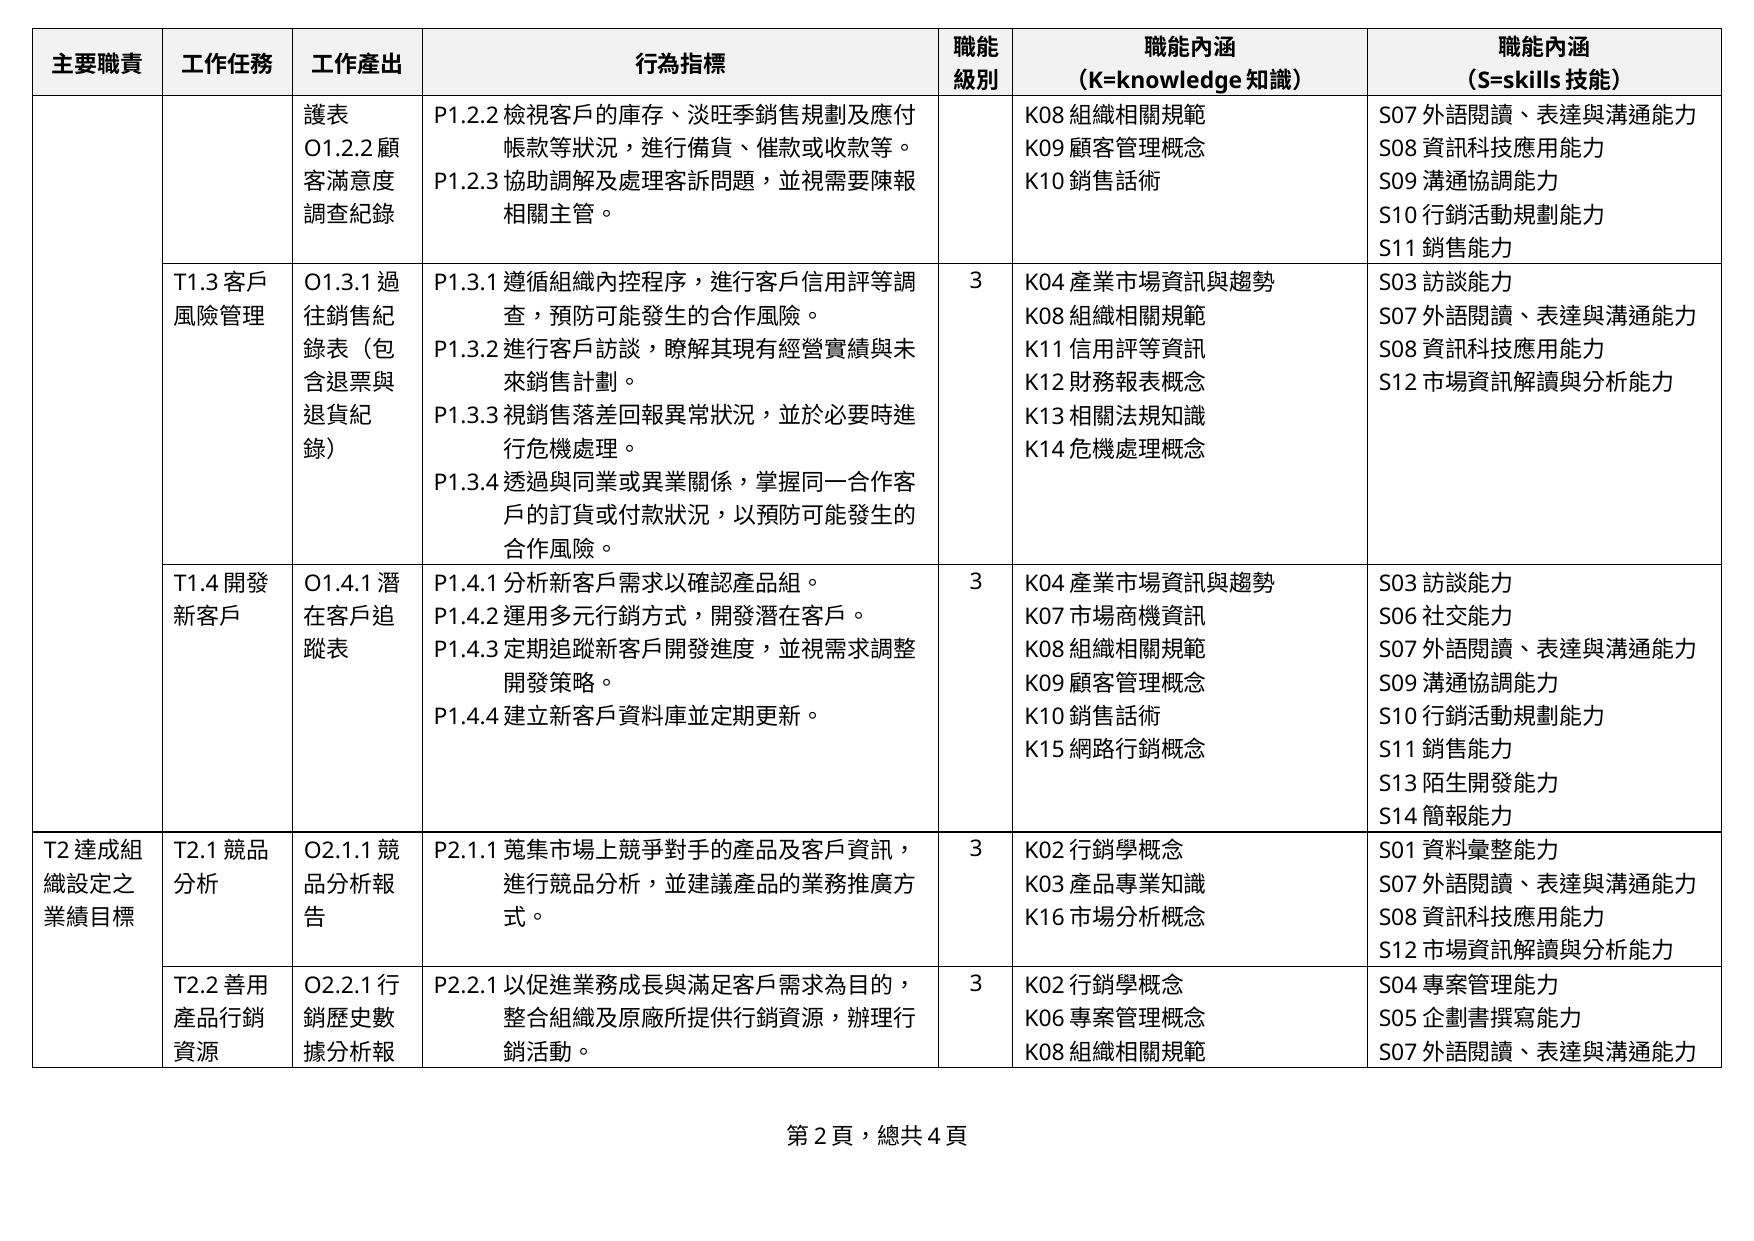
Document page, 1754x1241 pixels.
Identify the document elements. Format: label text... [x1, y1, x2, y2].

table_cell 3 [939, 833, 1012, 966]
table_cell P1.2.2檢視客戶的庫存、淡旺季銷售規劃及應付帳款等狀況，進行備貨、催款或收款等。 P1.2.3協助調解及處理客訴問題，並視需要陳報相關主管。 [423, 96, 938, 263]
table_cell T2.2善用產品行銷資源 [163, 967, 292, 1067]
table_cell T2.1競品分析 [163, 833, 292, 966]
table_cell K08組織相關規範 K09顧客管理概念 K10銷售話術 [1013, 96, 1367, 263]
table_header 職能內涵 （S=skills技能） [1368, 29, 1721, 95]
table_cell K02行銷學概念 K03產品專業知識 K16市場分析概念 [1013, 833, 1367, 966]
table_cell T1.4開發新客戶 [163, 565, 292, 831]
table_header 行為指標 [423, 29, 938, 95]
table_cell T1.3客戶風險管理 [163, 264, 292, 564]
table_header 工作任務 [163, 29, 292, 95]
table_cell [163, 96, 292, 263]
table_cell P2.1.1蒐集市場上競爭對手的產品及客戶資訊，進行競品分析，並建議產品的業務推廣方式。 [423, 833, 938, 966]
table_cell K02行銷學概念 K06專案管理概念 K08組織相關規範 [1013, 967, 1367, 1067]
table_cell O2.1.1競品分析報告 [293, 833, 422, 966]
table_cell S01資料彙整能力 S07外語閱讀、表達與溝通能力 S08資訊科技應用能力 S12市場資訊解讀與分析能力 [1368, 833, 1721, 966]
table_cell 護表 O1.2.2顧客滿意度調查紀錄 [293, 96, 422, 263]
table_cell P2.2.1以促進業務成長與滿足客戶需求為目的，整合組織及原廠所提供行銷資源，辦理行銷活動。 [423, 967, 938, 1067]
table_cell 3 [939, 565, 1012, 831]
table_cell 3 [939, 264, 1012, 564]
table_cell P1.4.1分析新客戶需求以確認產品組。 P1.4.2運用多元行銷方式，開發潛在客戶。 P1.4.3定期追蹤新客戶開發進度，並視需求調整開發策略。 P1.4.4建立新客戶資料庫並定期更新。 [423, 565, 938, 831]
table_header 職能內涵 （K=knowledge知識） [1013, 29, 1367, 95]
table_cell O1.4.1潛在客戶追蹤表 [293, 565, 422, 831]
table_header 主要職責 [33, 29, 162, 95]
table_cell P1.3.1遵循組織內控程序，進行客戶信用評等調查，預防可能發生的合作風險。 P1.3.2進行客戶訪談，瞭解其現有經營實績與未來銷售計劃。 P1.3.3視銷售落差回報異常狀況，並於必要時進行危機處理。 P1.3.4透過與同業或異業關係，掌握同一合作客戶的訂貨或付款狀況，以預防可能發生的合作風險。 [423, 264, 938, 564]
table_cell S03訪談能力 S07外語閱讀、表達與溝通能力 S08資訊科技應用能力 S12市場資訊解讀與分析能力 [1368, 264, 1721, 564]
table_cell [33, 96, 162, 831]
table_header 工作產出 [293, 29, 422, 95]
table_cell S04專案管理能力 S05企劃書撰寫能力 S07外語閱讀、表達與溝通能力 [1368, 967, 1721, 1067]
table_cell S07外語閱讀、表達與溝通能力 S08資訊科技應用能力 S09溝通協調能力 S10行銷活動規劃能力 S11銷售能力 [1368, 96, 1721, 263]
table_cell [939, 96, 1012, 263]
table_cell S03訪談能力 S06社交能力 S07外語閱讀、表達與溝通能力 S09溝通協調能力 S10行銷活動規劃能力 S11銷售能力 S13陌生開發能力 S14簡報能力 [1368, 565, 1721, 831]
table_header 職能級別 [939, 29, 1012, 95]
table_cell T2達成組織設定之業績目標 [33, 833, 162, 1067]
table_cell 3 [939, 967, 1012, 1067]
table_cell O1.3.1過往銷售紀錄表（包含退票與退貨紀錄） [293, 264, 422, 564]
table_cell O2.2.1行銷歷史數據分析報 [293, 967, 422, 1067]
table_cell K04產業市場資訊與趨勢 K08組織相關規範 K11信用評等資訊 K12財務報表概念 K13相關法規知識 K14危機處理概念 [1013, 264, 1367, 564]
table_cell K04產業市場資訊與趨勢 K07市場商機資訊 K08組織相關規範 K09顧客管理概念 K10銷售話術 K15網路行銷概念 [1013, 565, 1367, 831]
